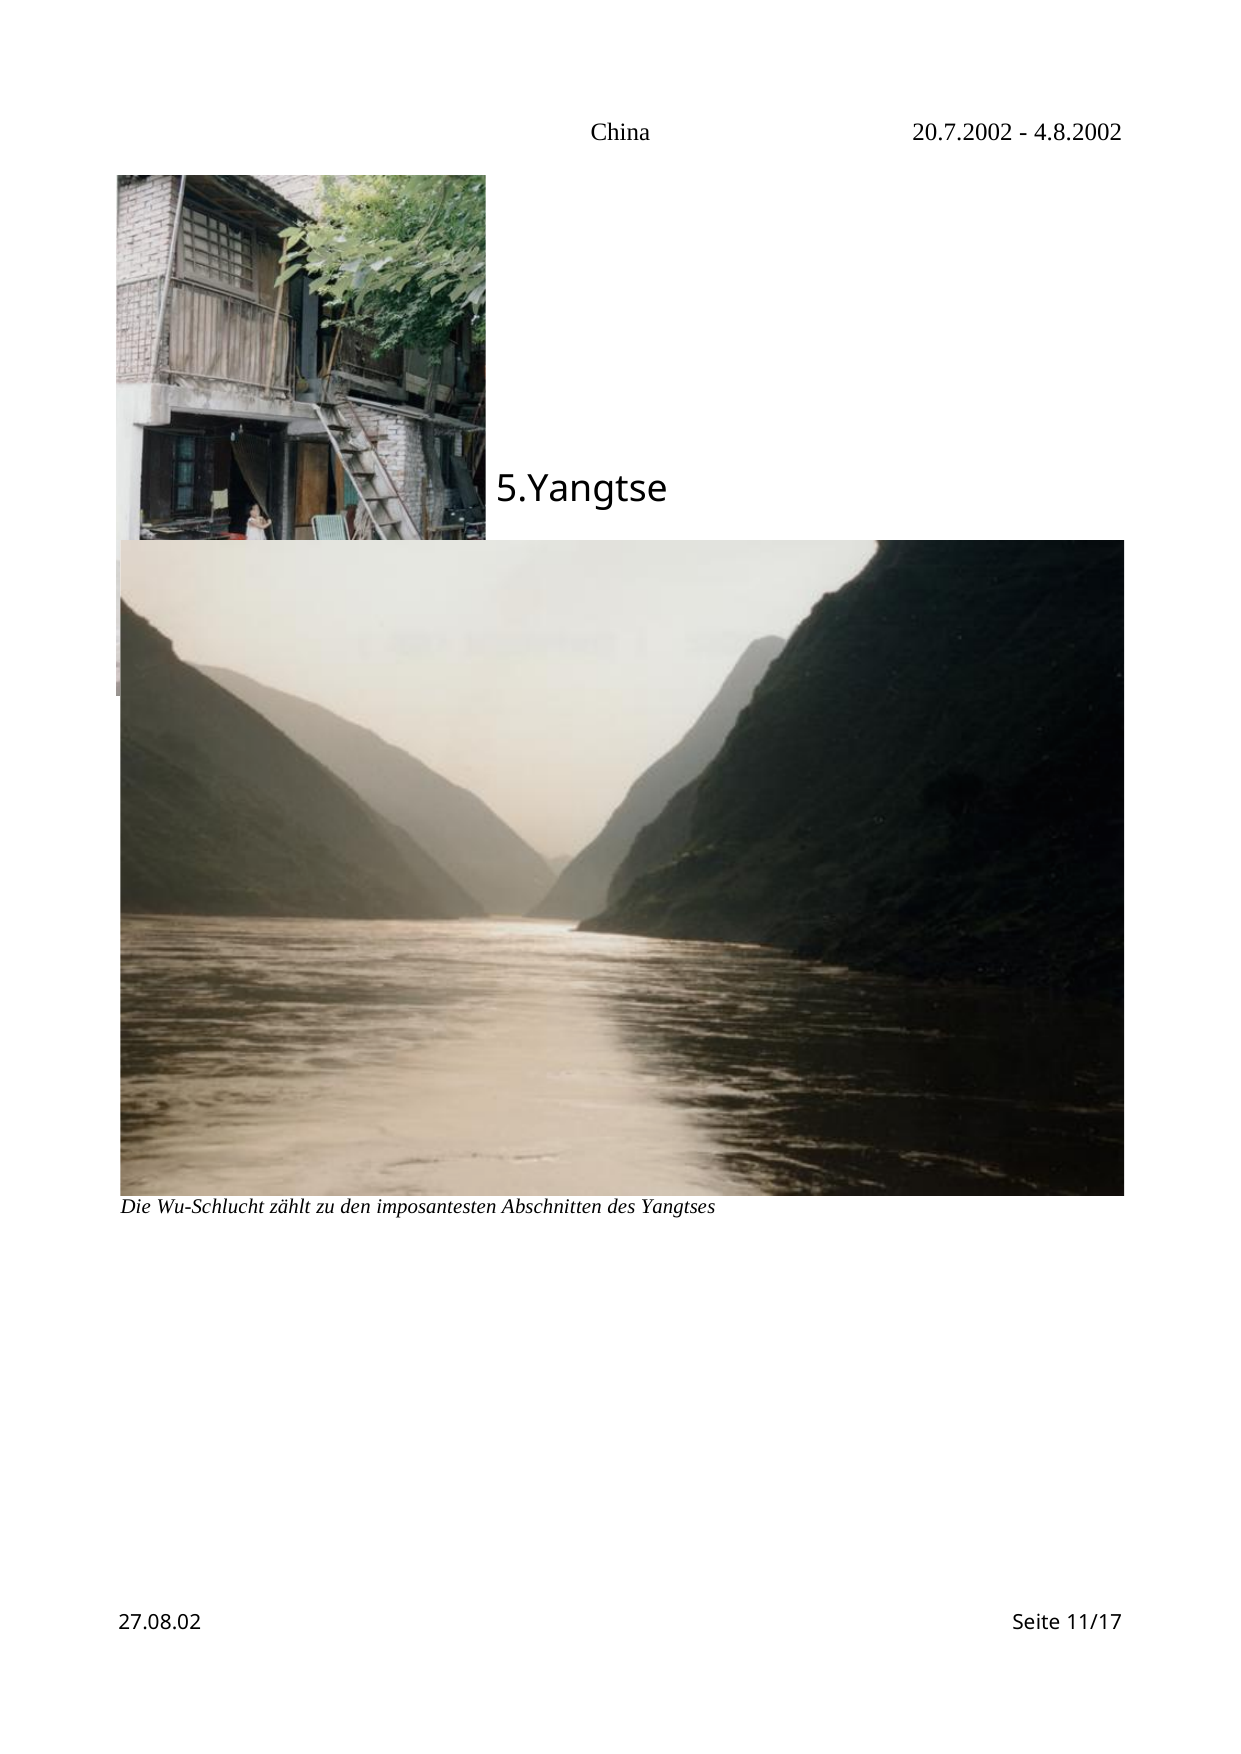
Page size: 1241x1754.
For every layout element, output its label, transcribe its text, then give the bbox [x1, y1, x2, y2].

picture [116, 175, 1125, 1196]
list Die Wu-Schlucht zählt zu den imposantesten Abschnitten des Yangtses [120, 1196, 1124, 1218]
list Yangtse [486, 461, 1122, 512]
